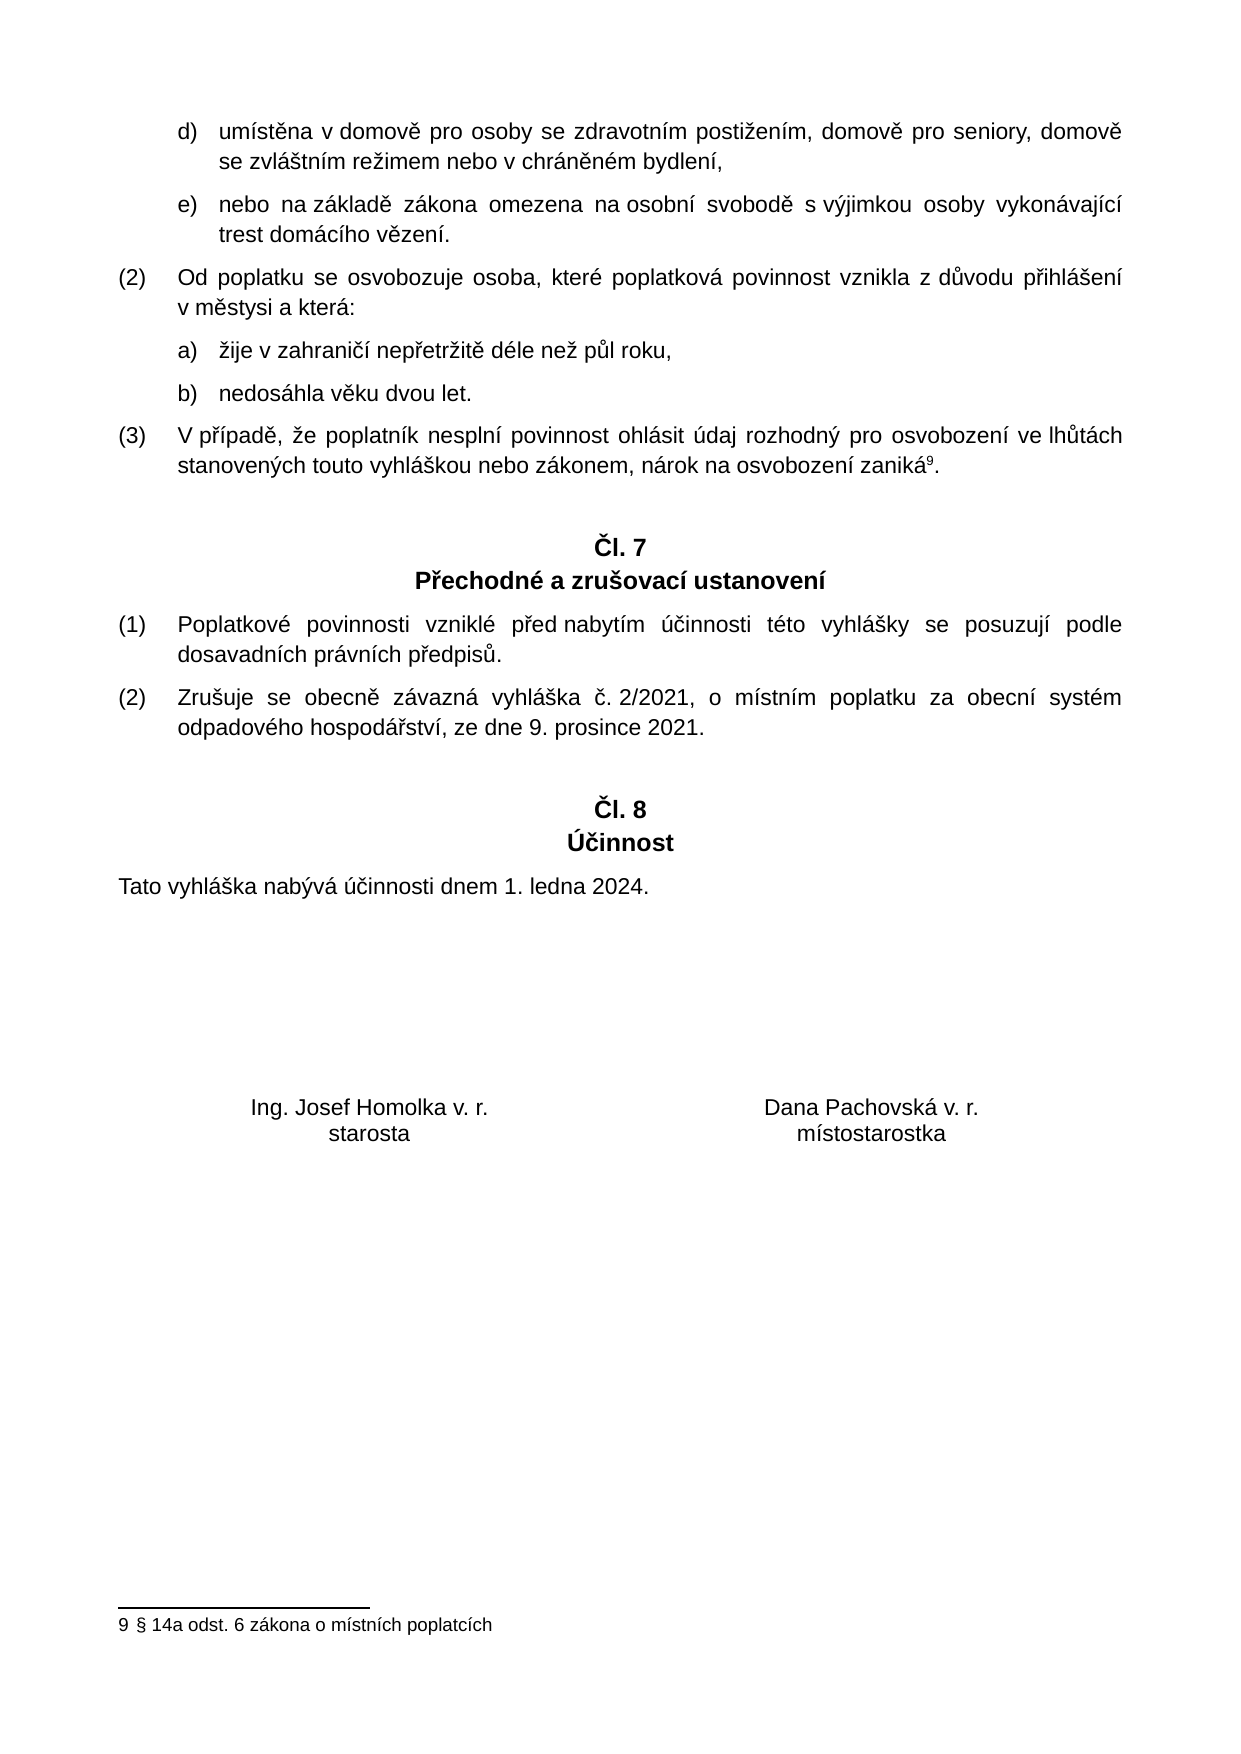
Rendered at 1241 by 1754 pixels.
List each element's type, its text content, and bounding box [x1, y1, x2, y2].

table_header Dana Pachovská v. r. místostarostka [620, 1034, 1122, 1152]
list V případě, že poplatník nesplní povinnost ohlásit údaj rozhodný pro osvobození ve lhůtách stanovených touto vyhláškou nebo zákonem, nárok na osvobození zaniká. [118, 422, 1122, 479]
table_cell [620, 1152, 1122, 1270]
table_cell [118, 1152, 620, 1270]
text Tato vyhláška nabývá účinnosti dnem 1. ledna 2024. [118, 873, 1122, 899]
list nebo na základě zákona omezena na osobní svobodě s výjimkou osoby vykonávající trest domácího vězení. [177, 191, 1122, 248]
subtitle Čl. 7 Přechodné a zrušovací ustanovení [118, 533, 1122, 594]
list nedosáhla věku dvou let. [177, 379, 1122, 406]
subtitle Čl. 8 Účinnost [118, 794, 1122, 856]
list umístěna v domově pro osoby se zdravotním postižením, domově pro seniory, domově se zvláštním režimem nebo v chráněném bydlení, [177, 118, 1122, 175]
list Poplatkové povinnosti vzniklé před nabytím účinnosti této vyhlášky se posuzují podle dosavadních právních předpisů. [118, 611, 1122, 668]
list Od poplatku se osvobozuje osoba, které poplatková povinnost vznikla z důvodu přihlášení v městysi a která: [118, 264, 1122, 321]
list žije v zahraničí nepřetržitě déle než půl roku, [177, 337, 1122, 363]
table_header Ing. Josef Homolka v. r. starosta [118, 1034, 620, 1152]
list Zrušuje se obecně závazná vyhláška č. 2/2021, o místním poplatku za obecní systém odpadového hospodářství, ze dne 9. prosince 2021. [118, 684, 1122, 741]
list § 14a odst. 6 zákona o místních poplatcích [118, 1614, 1122, 1635]
